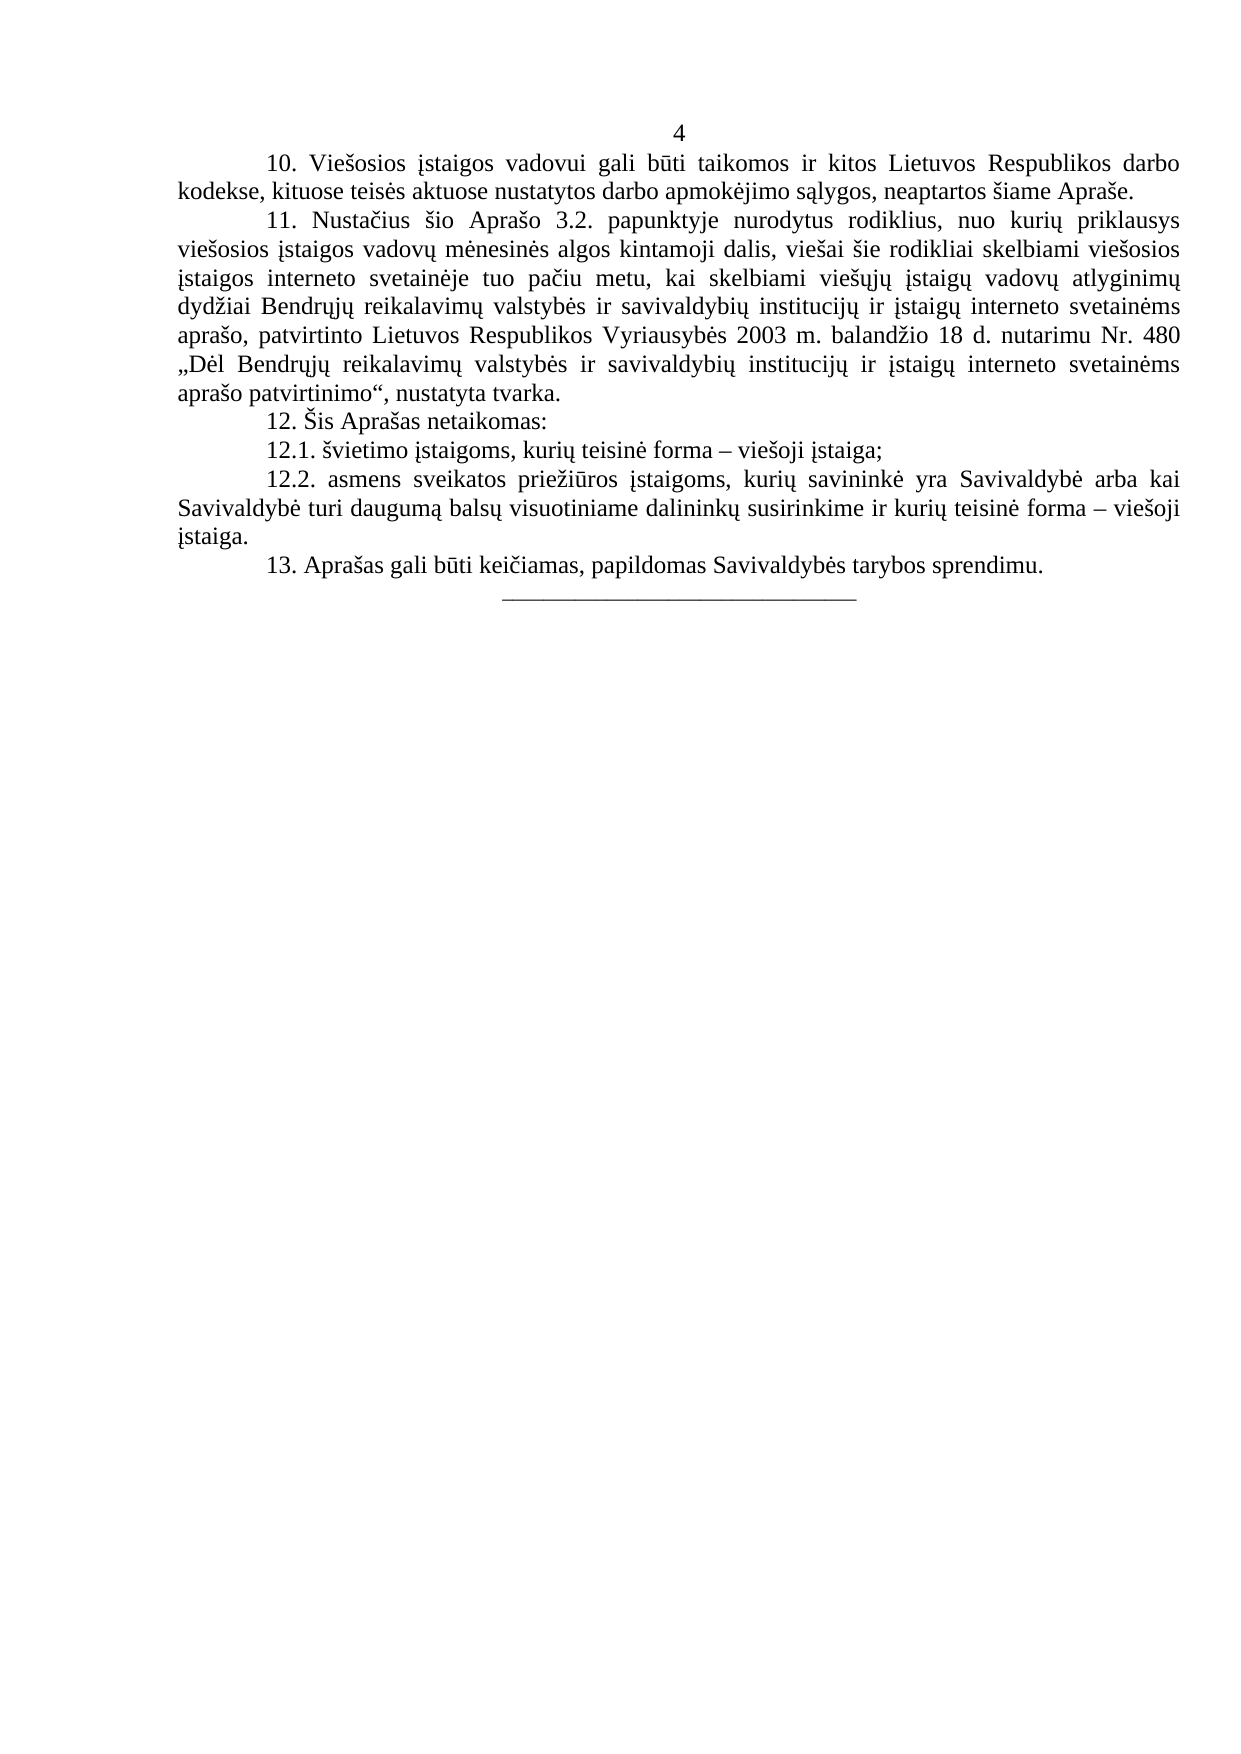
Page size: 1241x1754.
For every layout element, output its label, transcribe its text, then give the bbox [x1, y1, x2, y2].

text 11. Nustačius šio Aprašo 3.2. papunktyje nurodytus rodiklius, nuo kurių priklausys viešosios įstaigos vadovų mėnesinės algos kintamoji dalis, viešai šie rodikliai skelbiami viešosios įstaigos interneto svetainėje tuo pačiu metu, kai skelbiami viešųjų įstaigų vadovų atlyginimų dydžiai Bendrųjų reikalavimų valstybės ir savivaldybių institucijų ir įstaigų interneto svetainėms aprašo, patvirtinto Lietuvos Respublikos Vyriausybės 2003 m. balandžio 18 d. nutarimu Nr. 480 „Dėl Bendrųjų reikalavimų valstybės ir savivaldybių institucijų ir įstaigų interneto svetainėms aprašo patvirtinimo“, nustatyta tvarka. [177, 205, 1181, 406]
text 13. Aprašas gali būti keičiamas, papildomas Savivaldybės tarybos sprendimu. [177, 550, 1181, 579]
text 10. Viešosios įstaigos vadovui gali būti taikomos ir kitos Lietuvos Respublikos darbo kodekse, kituose teisės aktuose nustatytos darbo apmokėjimo sąlygos, neaptartos šiame Apraše. [177, 148, 1181, 205]
text 12. Šis Aprašas netaikomas: [177, 406, 1181, 435]
text __________________________________ [177, 579, 1181, 603]
text 12.2. asmens sveikatos priežiūros įstaigoms, kurių savininkė yra Savivaldybė arba kai Savivaldybė turi daugumą balsų visuotiniame dalininkų susirinkime ir kurių teisinė forma – viešoji įstaiga. [177, 464, 1181, 550]
text 12.1. švietimo įstaigoms, kurių teisinė forma – viešoji įstaiga; [177, 435, 1181, 464]
